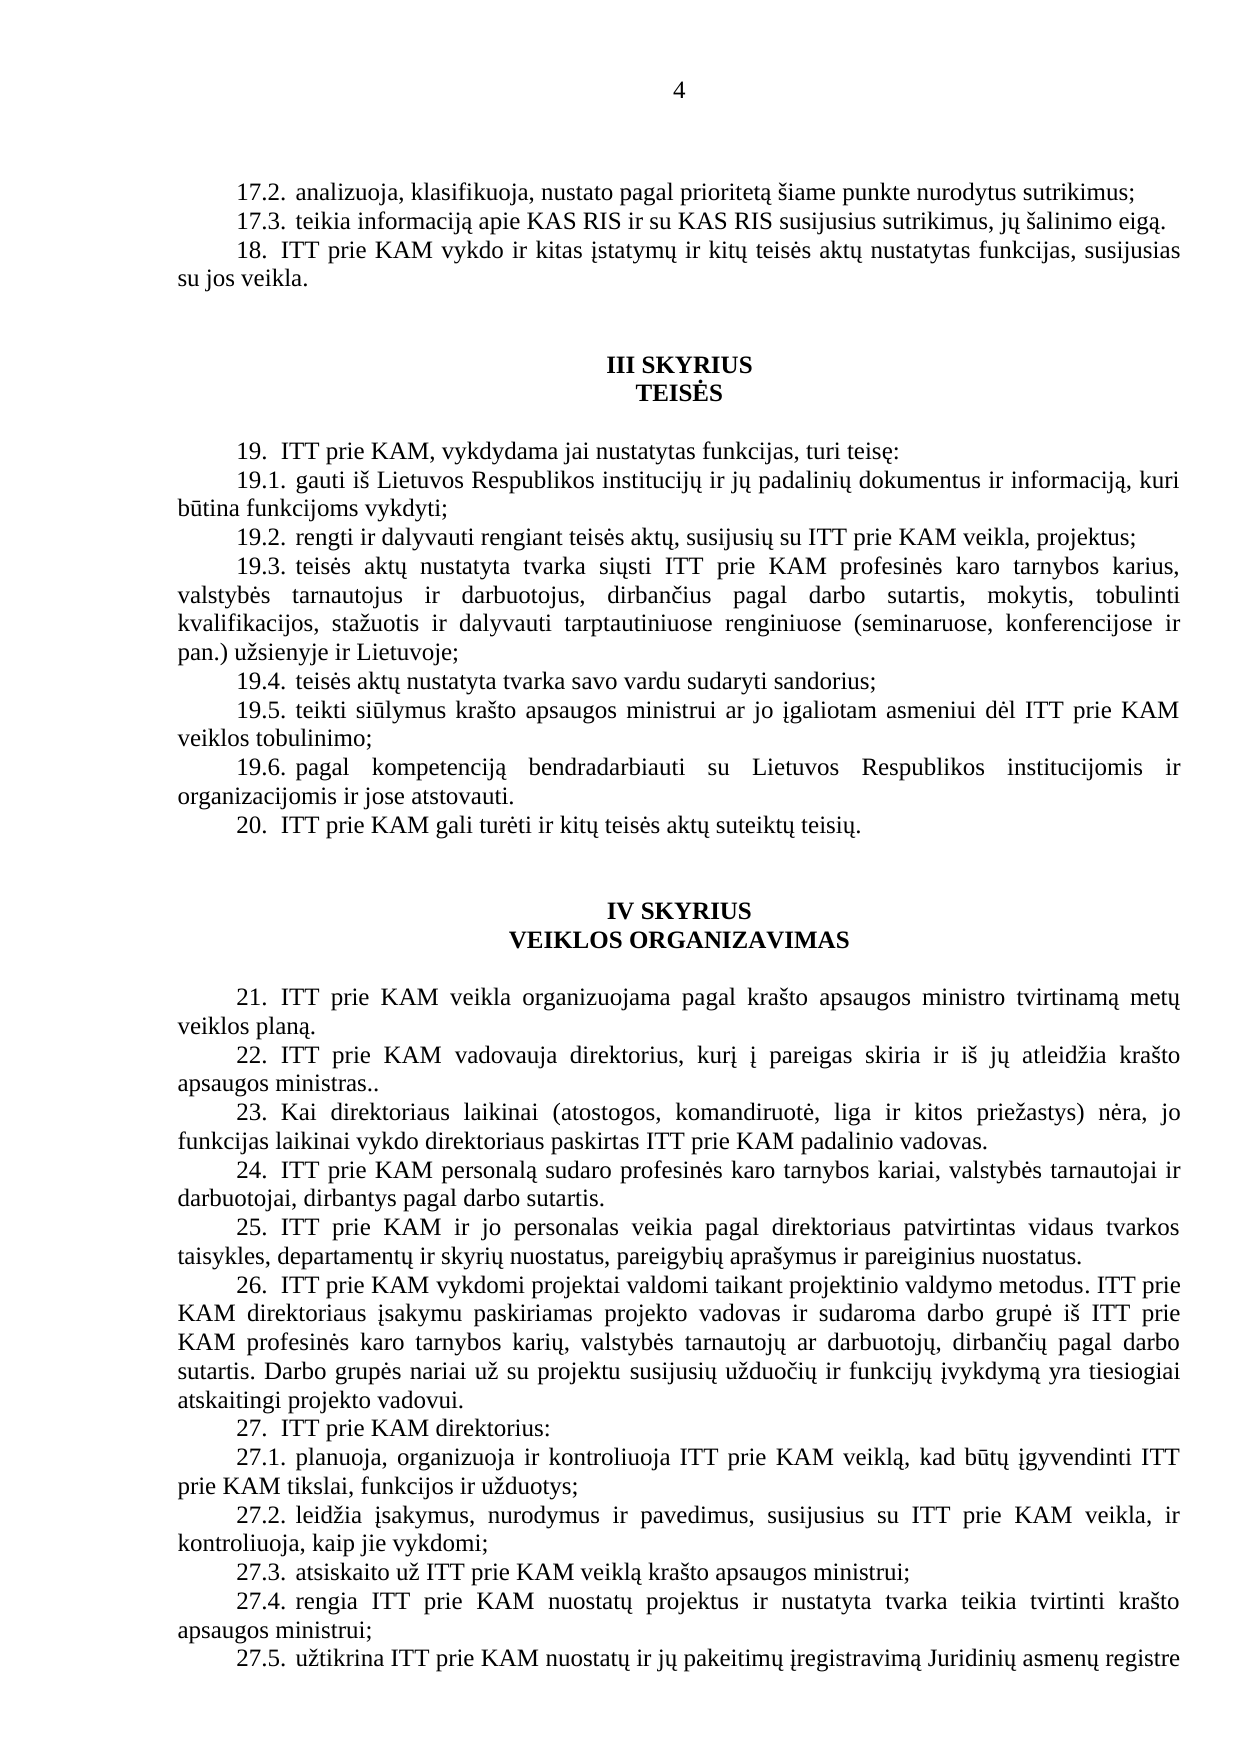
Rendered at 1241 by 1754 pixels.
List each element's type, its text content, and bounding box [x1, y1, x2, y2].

text 19.2. rengti ir dalyvauti rengiant teisės aktų, susijusių su ITT prie KAM veikla, projektus; [177, 522, 1181, 551]
text 17.2. analizuoja, klasifikuoja, nustato pagal prioritetą šiame punkte nurodytus sutrikimus; [177, 177, 1181, 206]
text 27.4. rengia ITT prie KAM nuostatų projektus ir nustatyta tvarka teikia tvirtinti krašto apsaugos ministrui; [177, 1586, 1181, 1643]
text 27. ITT prie KAM direktorius: [177, 1413, 1181, 1442]
text 18. ITT prie KAM vykdo ir kitas įstatymų ir kitų teisės aktų nustatytas funkcijas, susijusias su jos veikla. [177, 235, 1181, 292]
text 27.1. planuoja, organizuoja ir kontroliuoja ITT prie KAM veiklą, kad būtų įgyvendinti ITT prie KAM tikslai, funkcijos ir užduotys; [177, 1442, 1181, 1500]
text 19.5. teikti siūlymus krašto apsaugos ministrui ar jo įgaliotam asmeniui dėl ITT prie KAM veiklos tobulinimo; [177, 695, 1181, 752]
text 19.1. gauti iš Lietuvos Respublikos institucijų ir jų padalinių dokumentus ir informaciją, kuri būtina funkcijoms vykdyti; [177, 465, 1181, 522]
text III SKYRIUS [177, 350, 1181, 378]
text 25. ITT prie KAM ir jo personalas veikia pagal direktoriaus patvirtintas vidaus tvarkos taisykles, departamentų ir skyrių nuostatus, pareigybių aprašymus ir pareiginius nuostatus. [177, 1212, 1181, 1270]
text 19.4. teisės aktų nustatyta tvarka savo vardu sudaryti sandorius; [177, 666, 1181, 695]
text 19.6. pagal kompetenciją bendradarbiauti su Lietuvos Respublikos institucijomis ir organizacijomis ir jose atstovauti. [177, 752, 1181, 810]
text 22. ITT prie KAM vadovauja direktorius, kurį į pareigas skiria ir iš jų atleidžia krašto apsaugos ministras.. [177, 1040, 1181, 1097]
text 23. Kai direktoriaus laikinai (atostogos, komandiruotė, liga ir kitos priežastys) nėra, jo funkcijas laikinai vykdo direktoriaus paskirtas ITT prie KAM padalinio vadovas. [177, 1097, 1181, 1155]
text 24. ITT prie KAM personalą sudaro profesinės karo tarnybos kariai, valstybės tarnautojai ir darbuotojai, dirbantys pagal darbo sutartis. [177, 1155, 1181, 1212]
text 21. ITT prie KAM veikla organizuojama pagal krašto apsaugos ministro tvirtinamą metų veiklos planą. [177, 982, 1181, 1040]
text 17.3. teikia informaciją apie KAS RIS ir su KAS RIS susijusius sutrikimus, jų šalinimo eigą. [177, 206, 1181, 235]
text 19.3. teisės aktų nustatyta tvarka siųsti ITT prie KAM profesinės karo tarnybos karius, valstybės tarnautojus ir darbuotojus, dirbančius pagal darbo sutartis, mokytis, tobulinti kvalifikacijos, stažuotis ir dalyvauti tarptautiniuose renginiuose (seminaruose, konferencijose ir pan.) užsienyje ir Lietuvoje; [177, 551, 1181, 666]
text 27.2. leidžia įsakymus, nurodymus ir pavedimus, susijusius su ITT prie KAM veikla, ir kontroliuoja, kaip jie vykdomi; [177, 1500, 1181, 1557]
text 26. ITT prie KAM vykdomi projektai valdomi taikant projektinio valdymo metodus. ITT prie KAM direktoriaus įsakymu paskiriamas projekto vadovas ir sudaroma darbo grupė iš ITT prie KAM profesinės karo tarnybos karių, valstybės tarnautojų ar darbuotojų, dirbančių pagal darbo sutartis. Darbo grupės nariai už su projektu susijusių užduočių ir funkcijų įvykdymą yra tiesiogiai atskaitingi projekto vadovui. [177, 1270, 1181, 1413]
text IV SKYRIUS [177, 896, 1181, 925]
text 20. ITT prie KAM gali turėti ir kitų teisės aktų suteiktų teisių. [177, 810, 1181, 838]
text TEISĖS [177, 378, 1181, 407]
text 27.3. atsiskaito už ITT prie KAM veiklą krašto apsaugos ministrui; [177, 1557, 1181, 1586]
text 19. ITT prie KAM, vykdydama jai nustatytas funkcijas, turi teisę: [177, 436, 1181, 465]
text VEIKLOS ORGANIZAVIMAS [177, 925, 1181, 953]
text 27.5. užtikrina ITT prie KAM nuostatų ir jų pakeitimų įregistravimą Juridinių asmenų registre [177, 1643, 1181, 1672]
